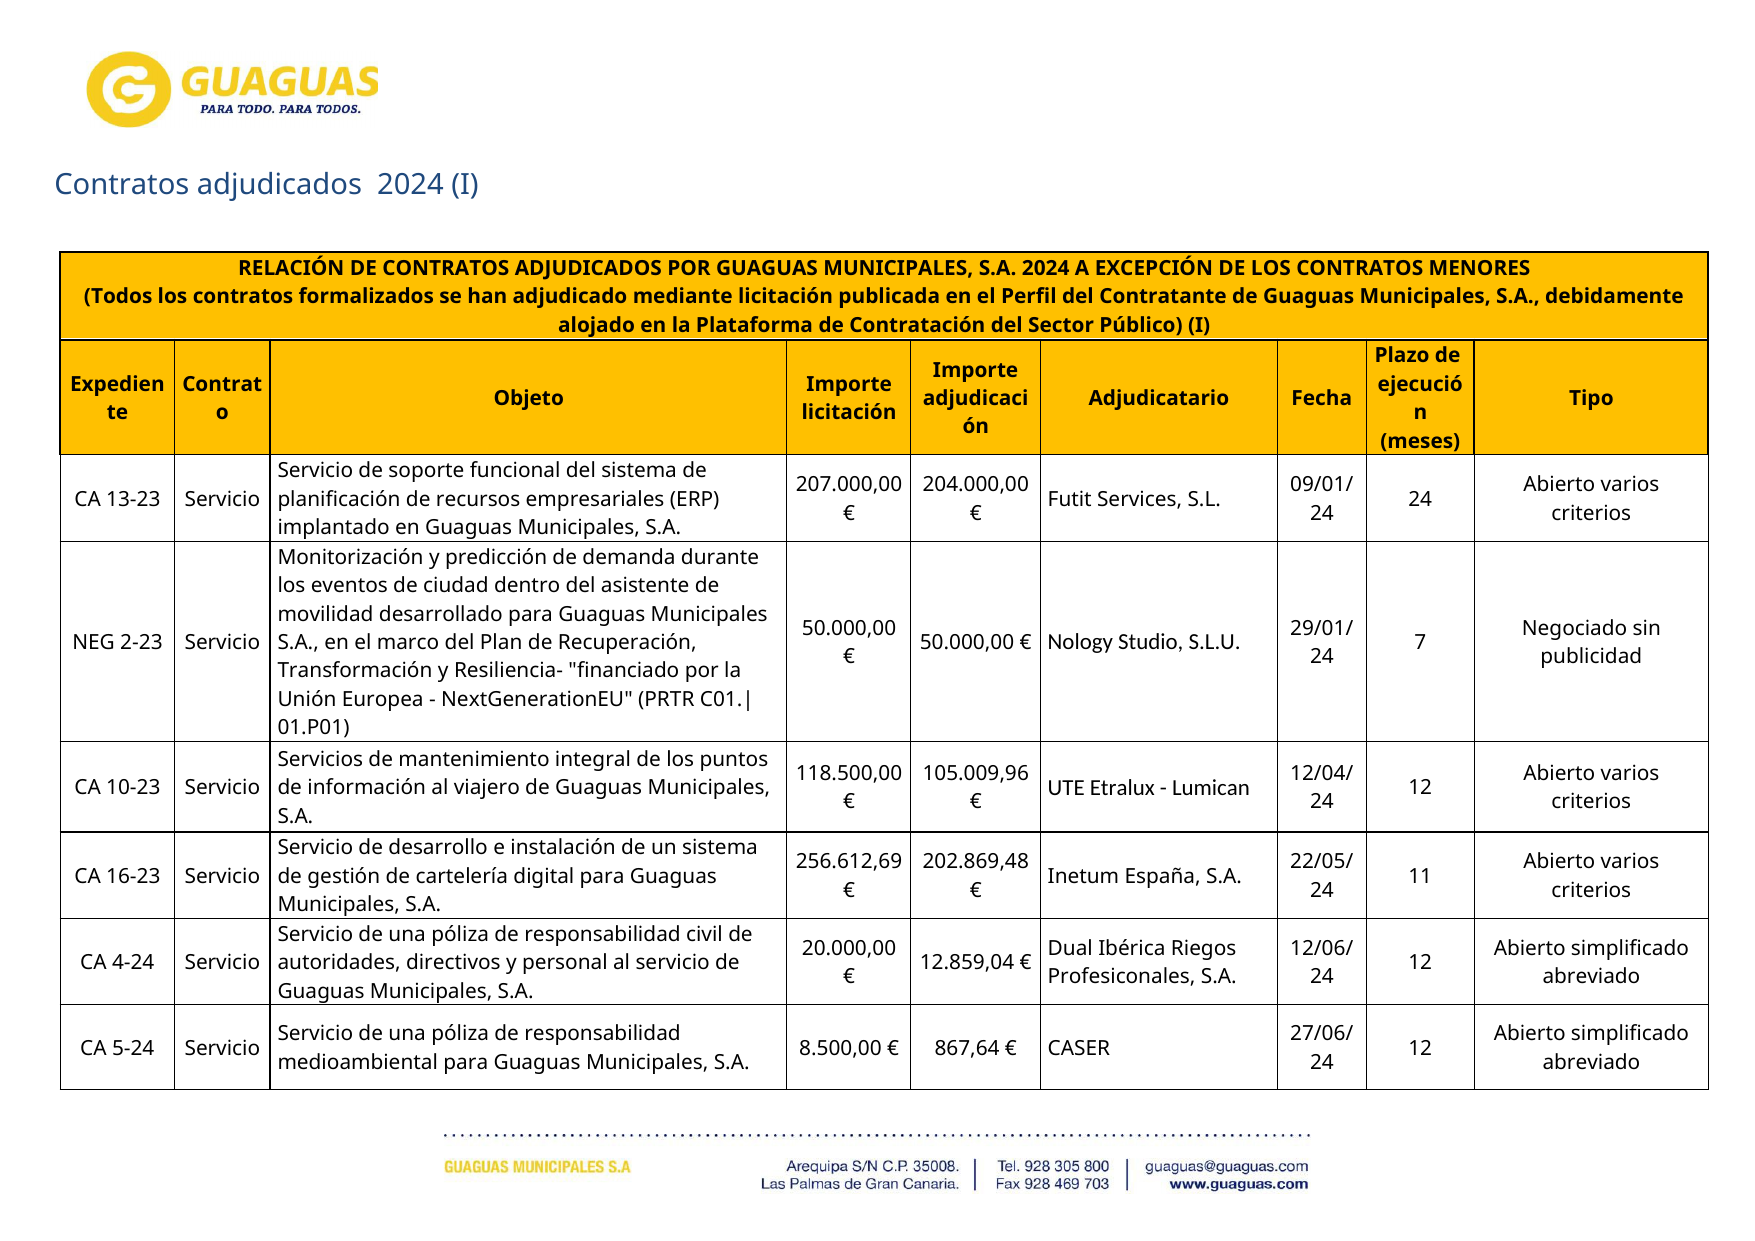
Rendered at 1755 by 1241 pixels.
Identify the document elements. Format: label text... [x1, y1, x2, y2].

table_cell CA 4-24 [61, 919, 174, 1004]
table_cell Dual Ibérica Riegos Profesiconales, S.A. [1041, 919, 1277, 1004]
table_cell Futit Services, S.L. [1041, 455, 1277, 541]
table_cell CA 16-23 [61, 833, 174, 918]
table_cell 24 [1367, 455, 1474, 541]
table_cell Expediente [61, 341, 174, 454]
table_cell Importe licitación [787, 341, 910, 454]
table_cell 8.500,00 € [787, 1005, 910, 1088]
table_cell Servicio [175, 742, 269, 831]
table_cell 29/01/24 [1278, 542, 1366, 741]
table_cell Abierto simplificado abreviado [1475, 919, 1708, 1004]
table_cell Servicio [175, 833, 269, 918]
table_cell 11 [1367, 833, 1474, 918]
table_cell 50.000,00 € [787, 542, 910, 741]
table_cell CA 5-24 [61, 1005, 174, 1088]
table_cell 207.000,00 € [787, 455, 910, 541]
table_cell 202.869,48 € [911, 833, 1040, 918]
table_cell Servicio de una póliza de responsabilidad medioambiental para Guaguas Municipales, S.A. [271, 1005, 786, 1088]
table_cell Servicios de mantenimiento integral de los puntos de información al viajero de Guaguas Municipales, S.A. [271, 742, 786, 831]
table_cell Servicio de soporte funcional del sistema de planificación de recursos empresariales (ERP) implantado en Guaguas Municipales, S.A. [271, 455, 786, 541]
table_cell Nology Studio, S.L.U. [1041, 542, 1277, 741]
table_cell 22/05/24 [1278, 833, 1366, 918]
table_cell Plazo de ejecución (meses) [1367, 341, 1473, 454]
text Contratos adjudicados 2024 (I) [54, 163, 1694, 203]
table_cell 50.000,00 € [911, 542, 1040, 741]
table_cell Objeto [271, 341, 786, 454]
table_cell CA 10-23 [61, 742, 174, 831]
table_cell 12/06/24 [1278, 919, 1366, 1004]
table_cell CA 13-23 [61, 455, 174, 541]
picture [86, 51, 378, 128]
table_cell CASER [1041, 1005, 1277, 1088]
table_cell 7 [1367, 542, 1474, 741]
table_cell Servicio [175, 1005, 269, 1088]
picture [443, 1134, 1311, 1194]
table_cell Servicio [175, 542, 269, 741]
table_cell 27/06/24 [1278, 1005, 1366, 1088]
table_cell Contrato [175, 341, 269, 454]
table_cell 12/04/24 [1278, 742, 1366, 831]
table_cell 12 [1367, 742, 1474, 831]
table_cell Fecha [1278, 341, 1366, 454]
table_cell Abierto simplificado abreviado [1475, 1005, 1708, 1088]
table_cell Abierto varios criterios [1475, 833, 1708, 918]
table_cell 118.500,00 € [787, 742, 910, 831]
table_cell 20.000,00 € [787, 919, 910, 1004]
table_cell Servicio [175, 455, 269, 541]
table_cell Abierto varios criterios [1475, 455, 1708, 541]
table_cell 204.000,00 € [911, 455, 1040, 541]
table_cell Inetum España, S.A. [1041, 833, 1277, 918]
table_cell Abierto varios criterios [1475, 742, 1708, 831]
table_cell Adjudicatario [1041, 341, 1277, 454]
table_cell Negociado sin publicidad [1475, 542, 1708, 741]
table_cell Servicio de una póliza de responsabilidad civil de autoridades, directivos y personal al servicio de Guaguas Municipales, S.A. [271, 919, 786, 1004]
table_cell 256.612,69 € [787, 833, 910, 918]
table_cell 12.859,04 € [911, 919, 1040, 1004]
table_cell 105.009,96 € [911, 742, 1040, 831]
table_cell 12 [1367, 919, 1474, 1004]
table_cell Tipo [1475, 341, 1707, 454]
table_cell Servicio de desarrollo e instalación de un sistema de gestión de cartelería digital para Guaguas Municipales, S.A. [271, 833, 786, 918]
table_cell Monitorización y predicción de demanda durante los eventos de ciudad dentro del asistente de movilidad desarrollado para Guaguas Municipales S.A., en el marco del Plan de Recuperación, Transformación y Resiliencia- "financiado por la Unión Europea - NextGenerationEU" (PRTR C01.|01.P01) [271, 542, 786, 741]
table_cell 09/01/24 [1278, 455, 1366, 541]
table_cell UTE Etralux - Lumican [1041, 742, 1277, 831]
table_cell 12 [1367, 1005, 1474, 1088]
table_cell Importe adjudicación [911, 341, 1040, 454]
table_header RELACIÓN DE CONTRATOS ADJUDICADOS POR GUAGUAS MUNICIPALES, S.A. 2024 A EXCEPCIÓN DE LOS CONTRATOS MENORES (Todos los contratos formalizados se han adjudicado mediante licitación publicada en el Perfil del Contratante de Guaguas Municipales, S.A., debidamente alojado en la Plataforma de Contratación del Sector Público) (I) [61, 253, 1707, 338]
table_cell Servicio [175, 919, 269, 1004]
table_cell 867,64 € [911, 1005, 1040, 1088]
table_cell NEG 2-23 [61, 542, 174, 741]
